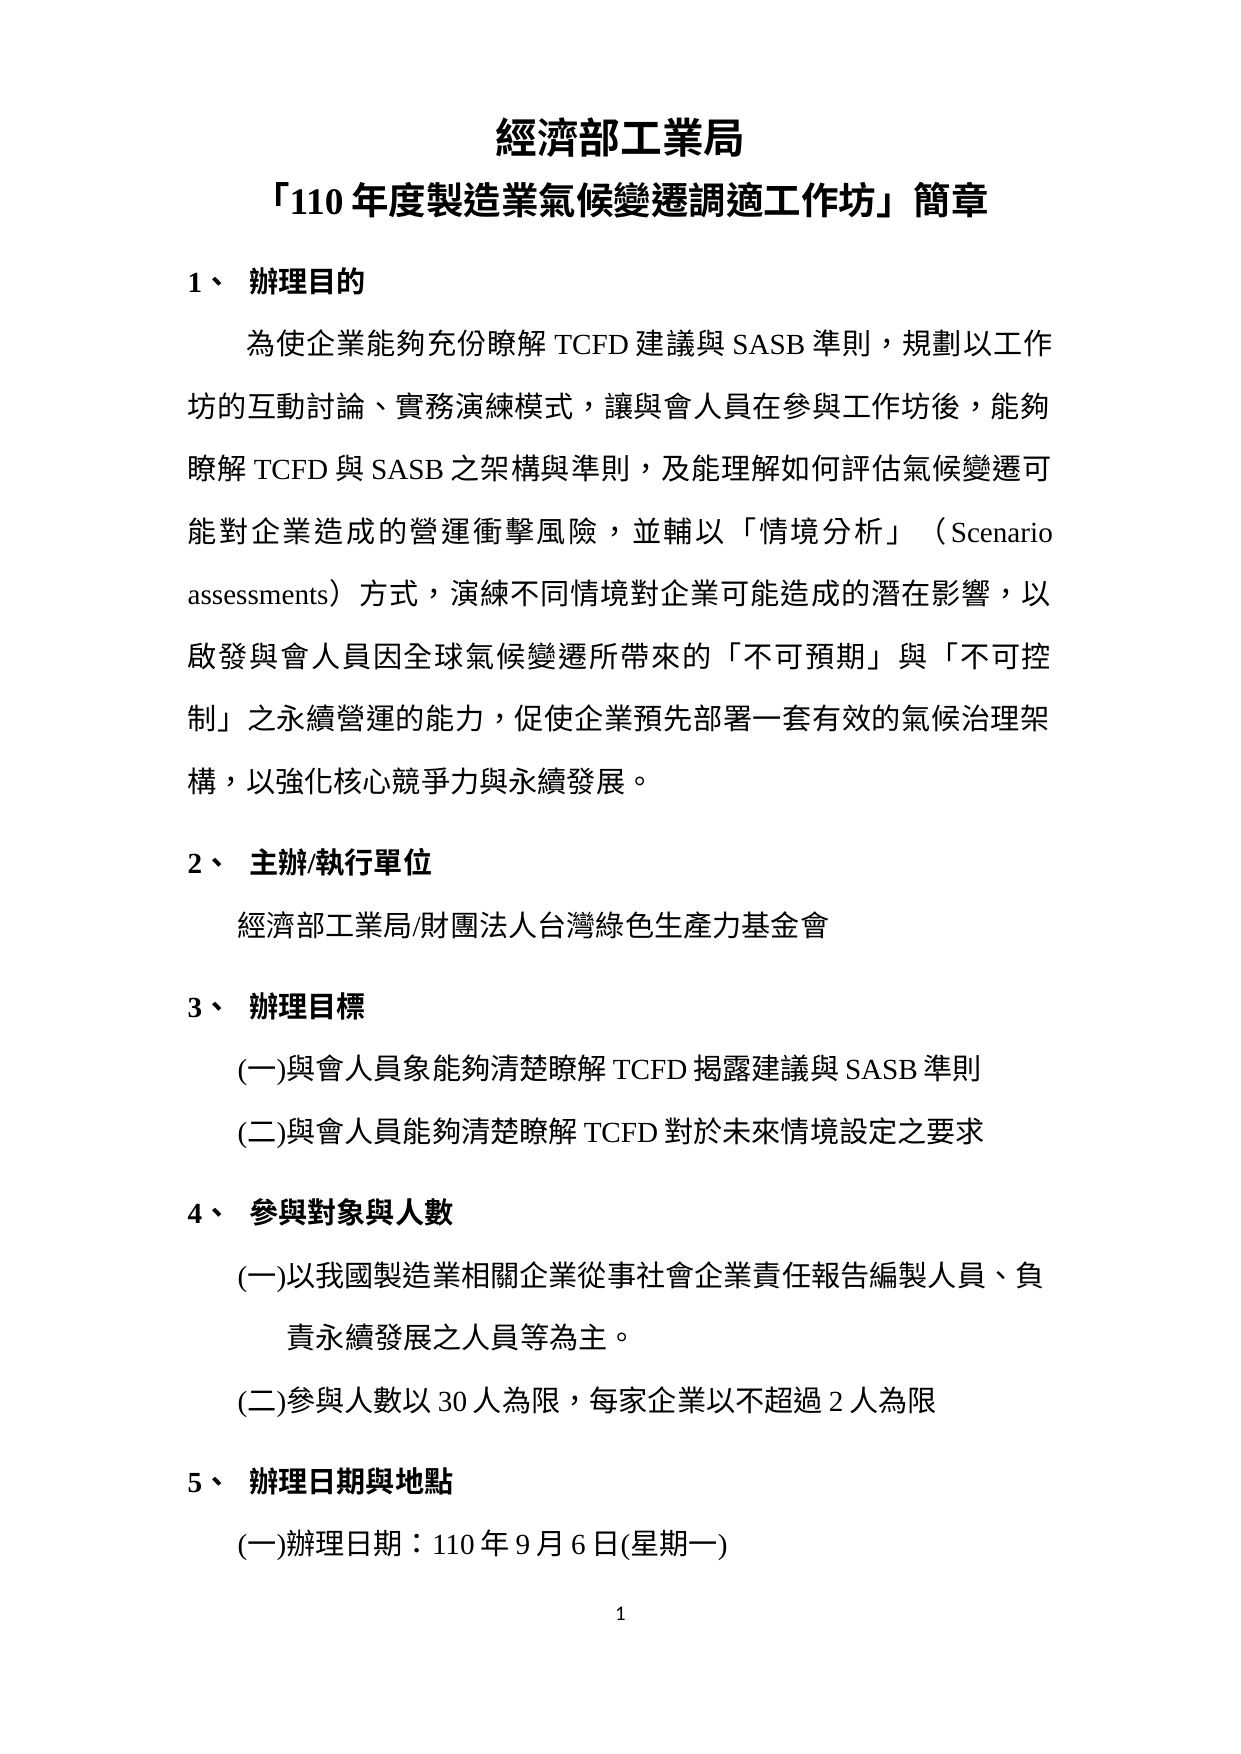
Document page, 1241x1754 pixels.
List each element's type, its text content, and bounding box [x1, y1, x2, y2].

text 「110年度製造業氣候變遷調適工作坊」簡章 [187, 157, 1053, 219]
text (二)參與人數以30人為限，每家企業以不超過2人為限 [237, 1357, 1053, 1419]
text (一)與會人員象能夠清楚瞭解TCFD揭露建議與SASB準則 [237, 1025, 1053, 1088]
text (二)與會人員能夠清楚瞭解TCFD對於未來情境設定之要求 [237, 1088, 1053, 1150]
text 經濟部工業局 [187, 94, 1053, 157]
list 主辦/執行單位 [187, 819, 1053, 882]
text (一)以我國製造業相關企業從事社會企業責任報告編製人員、負責永續發展之人員等為主。 [237, 1232, 1053, 1357]
list 辦理目標 [187, 963, 1053, 1025]
list 辦理目的 [187, 238, 1053, 300]
text (一)辦理日期：110年9月6日(星期一) [237, 1500, 1053, 1563]
text 經濟部工業局/財團法人台灣綠色生產力基金會 [237, 882, 1053, 944]
list 辦理日期與地點 [187, 1438, 1053, 1500]
list 參與對象與人數 [187, 1169, 1053, 1232]
text 為使企業能夠充份瞭解TCFD建議與SASB準則，規劃以工作坊的互動討論、實務演練模式，讓與會人員在參與工作坊後，能夠瞭解TCFD與SASB之架構與準則，及能理解如何評估氣候變遷可能對企業造成的營運衝擊風險，並輔以「情境分析」（Scenario assessments）方式，演練不同情境對企業可能造成的潛在影響，以啟發與會人員因全球氣候變遷所帶來的「不可預期」與「不可控制」之永續營運的能力，促使企業預先部署一套有效的氣候治理架構，以強化核心競爭力與永續發展。 [187, 300, 1053, 800]
